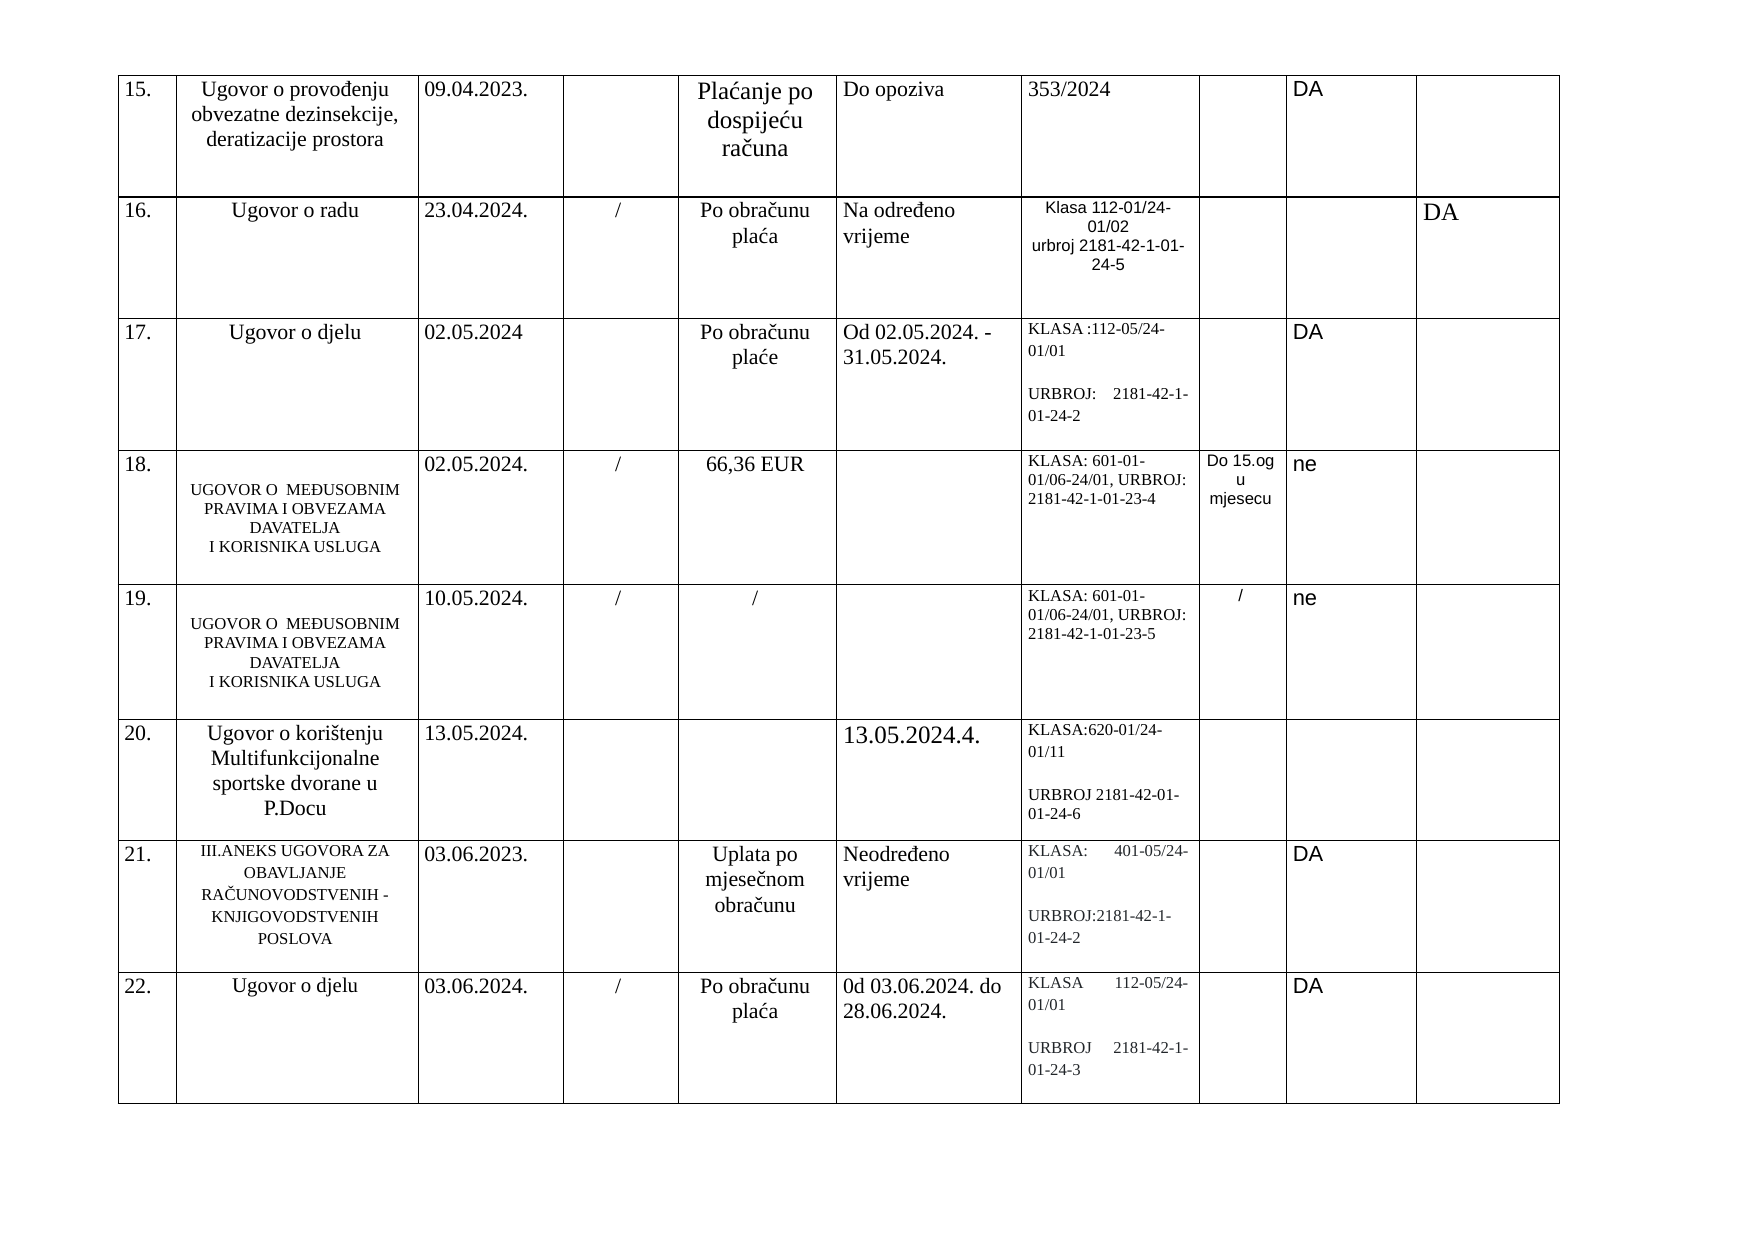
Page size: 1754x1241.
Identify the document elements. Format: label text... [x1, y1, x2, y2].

table_cell DA [1287, 973, 1416, 1102]
table_cell 18. [119, 451, 176, 584]
table_cell [1417, 720, 1559, 840]
table_cell / [564, 585, 678, 719]
table_cell 03.06.2023. [419, 841, 563, 972]
table_cell [1417, 585, 1559, 719]
table_cell [679, 720, 836, 840]
table_cell Neodređeno vrijeme [837, 841, 1021, 972]
table_cell [1417, 319, 1559, 450]
table_cell KLASA :112-05/24-01/01 URBROJ: 2181-42-1-01-24-2 [1022, 319, 1199, 450]
table_cell 22. [119, 973, 176, 1102]
table_cell [564, 319, 678, 450]
table_cell [1417, 76, 1559, 196]
table_cell 353/2024 [1022, 76, 1199, 196]
table_cell DA [1417, 198, 1559, 318]
table_cell 13.05.2024. [419, 720, 563, 840]
table_cell UGOVOR O MEĐUSOBNIM PRAVIMA I OBVEZAMA DAVATELJA I KORISNIKA USLUGA [177, 585, 418, 719]
table_cell [1200, 198, 1286, 318]
table_cell 0d 03.06.2024. do 28.06.2024. [837, 973, 1021, 1102]
table_cell Plaćanje po dospijeću računa [679, 76, 836, 196]
table_cell Ugovor o korištenju Multifunkcijonalne sportske dvorane u P.Docu [177, 720, 418, 840]
table_cell [564, 76, 678, 196]
table_cell DA [1287, 841, 1416, 972]
table_cell Ugovor o radu [177, 198, 418, 318]
table_cell Po obračunu plaće [679, 319, 836, 450]
table_cell ne [1287, 585, 1416, 719]
table_cell DA [1287, 76, 1416, 196]
table_cell Po obračunu plaća [679, 973, 836, 1102]
table_cell UGOVOR O MEĐUSOBNIM PRAVIMA I OBVEZAMA DAVATELJA I KORISNIKA USLUGA [177, 451, 418, 584]
table_cell 23.04.2024. [419, 198, 563, 318]
table_cell 66,36 EUR [679, 451, 836, 584]
table_cell [1287, 198, 1416, 318]
table_cell KLASA: 601-01-01/06-24/01, URBROJ: 2181-42-1-01-23-5 [1022, 585, 1199, 719]
table_cell Ugovor o provođenju obvezatne dezinsekcije, deratizacije prostora [177, 76, 418, 196]
table_cell 13.05.2024.4. [837, 720, 1021, 840]
table_cell 03.06.2024. [419, 973, 563, 1102]
table_cell Uplata po mjesečnom obračunu [679, 841, 836, 972]
table_cell [1417, 451, 1559, 584]
table_cell DA [1287, 319, 1416, 450]
table_cell Ugovor o djelu [177, 319, 418, 450]
table_cell [837, 451, 1021, 584]
table_cell Do 15.og u mjesecu [1200, 451, 1286, 584]
table_cell Klasa 112-01/24-01/02 urbroj 2181-42-1-01-24-5 [1022, 198, 1199, 318]
table_cell / [564, 451, 678, 584]
table_cell [1200, 76, 1286, 196]
table_cell 17. [119, 319, 176, 450]
table_cell Na određeno vrijeme [837, 198, 1021, 318]
table_cell KLASA:620-01/24-01/11 URBROJ 2181-42-01-01-24-6 [1022, 720, 1199, 840]
table_cell Od 02.05.2024. - 31.05.2024. [837, 319, 1021, 450]
table_cell [1200, 319, 1286, 450]
table_cell [1200, 841, 1286, 972]
table_cell / [564, 198, 678, 318]
table_cell ne [1287, 451, 1416, 584]
table_cell [1200, 720, 1286, 840]
table_cell Ugovor o djelu [177, 973, 418, 1102]
table_cell 20. [119, 720, 176, 840]
table_cell 09.04.2023. [419, 76, 563, 196]
table_cell Do opoziva [837, 76, 1021, 196]
table_cell [564, 841, 678, 972]
table_cell [1287, 720, 1416, 840]
table_cell [564, 720, 678, 840]
table_cell [837, 585, 1021, 719]
table_cell / [679, 585, 836, 719]
table_cell 19. [119, 585, 176, 719]
table_cell III.ANEKS UGOVORA ZA OBAVLJANJE RAČUNOVODSTVENIH - KNJIGOVODSTVENIH POSLOVA [177, 841, 418, 972]
table_cell [1417, 841, 1559, 972]
table_cell KLASA 112-05/24-01/01 URBROJ 2181-42-1-01-24-3 [1022, 973, 1199, 1102]
table_cell 10.05.2024. [419, 585, 563, 719]
table_cell [1417, 973, 1559, 1102]
table_cell 15. [119, 76, 176, 196]
table_cell [1200, 973, 1286, 1102]
table_cell Po obračunu plaća [679, 198, 836, 318]
table_cell / [1200, 585, 1286, 719]
table_cell KLASA: 601-01-01/06-24/01, URBROJ: 2181-42-1-01-23-4 [1022, 451, 1199, 584]
table_cell 02.05.2024. [419, 451, 563, 584]
table_cell 21. [119, 841, 176, 972]
table_cell / [564, 973, 678, 1102]
table_cell 02.05.2024 [419, 319, 563, 450]
table_cell KLASA: 401-05/24-01/01 URBROJ:2181-42-1-01-24-2 [1022, 841, 1199, 972]
table_cell 16. [119, 198, 176, 318]
